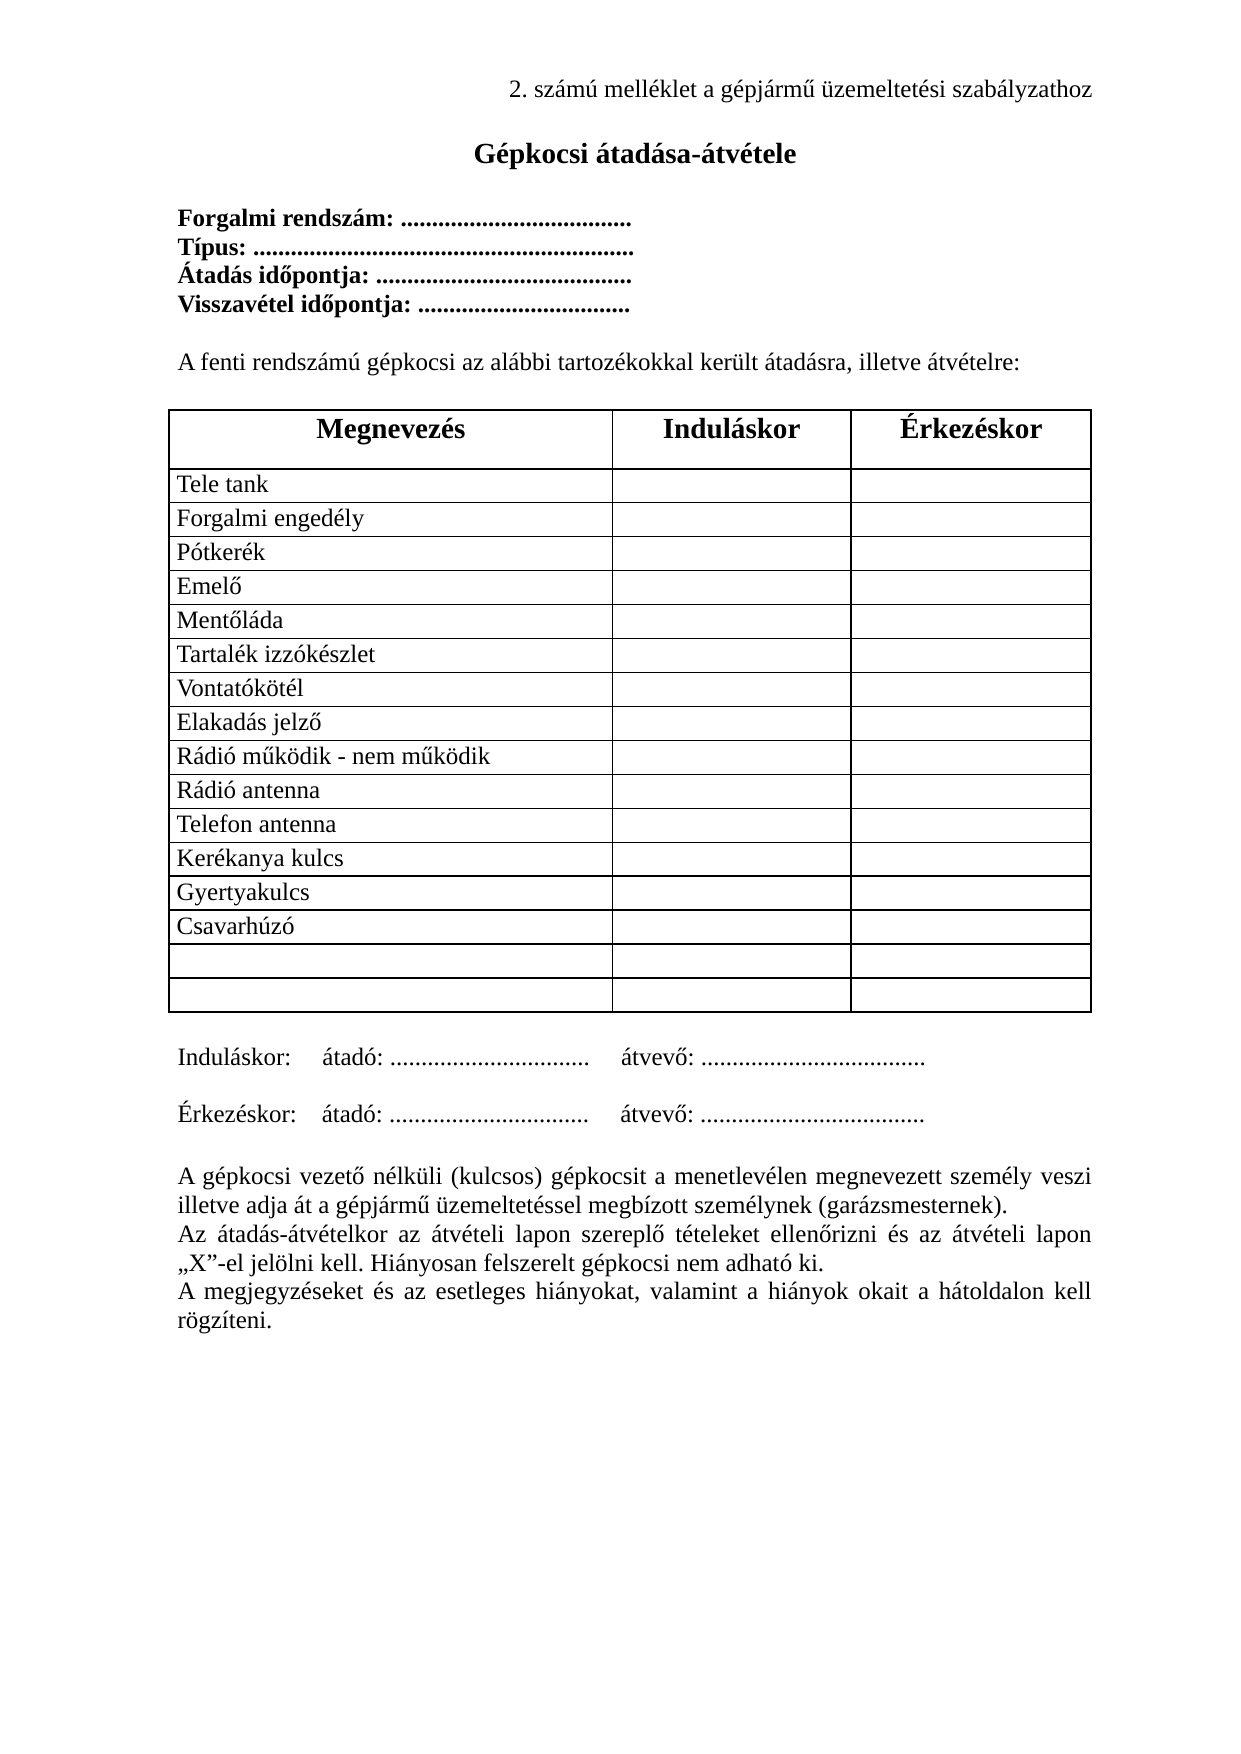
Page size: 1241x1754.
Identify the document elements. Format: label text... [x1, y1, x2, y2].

table_cell [613, 741, 850, 773]
text Típus: ............................................................. [177, 232, 1092, 261]
table_cell [852, 470, 1090, 502]
table_cell Rádió működik - nem működik [170, 741, 612, 773]
table_cell Telefon antenna [170, 809, 612, 841]
table_cell [852, 639, 1090, 672]
table_cell Gyertyakulcs [170, 877, 612, 909]
table_cell [852, 911, 1090, 943]
table_cell [613, 571, 850, 604]
table_cell Vontatókötél [170, 673, 612, 706]
table_cell Kerékanya kulcs [170, 843, 612, 875]
table_cell [852, 775, 1090, 807]
table_cell Tele tank [170, 470, 612, 502]
table_cell [613, 605, 850, 638]
table_cell Mentőláda [170, 605, 612, 638]
text A megjegyzéseket és az esetleges hiányokat, valamint a hiányok okait a hátoldalon kell rögzíteni. [177, 1276, 1092, 1334]
table_cell [613, 809, 850, 841]
text A gépkocsi vezető nélküli (kulcsos) gépkocsit a menetlevélen megnevezett személy veszi illetve adja át a gépjármű üzemeltetéssel megbízott személynek (garázsmesternek). [177, 1161, 1092, 1219]
table_cell [613, 911, 850, 943]
table_cell Pótkerék [170, 537, 612, 570]
text Visszavétel időpontja: .................................. [177, 289, 1092, 318]
text Forgalmi rendszám: ..................................... [177, 203, 1092, 232]
table_cell [852, 503, 1090, 536]
table_header Megnevezés [170, 411, 612, 468]
table_cell [852, 605, 1090, 638]
table_cell [852, 877, 1090, 909]
table_cell Elakadás jelző [170, 707, 612, 739]
table_cell [170, 945, 612, 977]
table_cell [852, 979, 1090, 1011]
text Az átadás-átvételkor az átvételi lapon szereplő tételeket ellenőrizni és az átvételi lapon „X”-el jelölni kell. Hiányosan felszerelt gépkocsi nem adható ki. [177, 1219, 1092, 1276]
table_cell Emelő [170, 571, 612, 604]
table_cell [852, 571, 1090, 604]
table_cell [613, 470, 850, 502]
table_cell [613, 707, 850, 739]
text A fenti rendszámú gépkocsi az alábbi tartozékokkal került átadásra, illetve átvételre: [177, 347, 1092, 376]
table_cell [170, 979, 612, 1011]
table_cell [852, 945, 1090, 977]
table_cell [852, 537, 1090, 570]
table_cell [613, 639, 850, 672]
table_cell [852, 673, 1090, 706]
text Gépkocsi átadása-átvétele [177, 136, 1092, 169]
table_cell Csavarhúzó [170, 911, 612, 943]
table_cell [852, 741, 1090, 773]
table_cell [852, 843, 1090, 875]
table_cell Tartalék izzókészlet [170, 639, 612, 672]
table_cell [613, 775, 850, 807]
table_cell [613, 673, 850, 706]
text Átadás időpontja: ......................................... [177, 261, 1092, 289]
table_cell Rádió antenna [170, 775, 612, 807]
text Érkezéskor: átadó: ................................ átvevő: .................................... [177, 1099, 1092, 1128]
table_cell Forgalmi engedély [170, 503, 612, 536]
table_cell [613, 979, 850, 1011]
table_cell [852, 809, 1090, 841]
table_cell [613, 945, 850, 977]
table_cell [613, 877, 850, 909]
table_header Induláskor [613, 411, 850, 468]
text 2. számú melléklet a gépjármű üzemeltetési szabályzathoz [177, 74, 1092, 102]
table_cell [613, 537, 850, 570]
table_cell [852, 707, 1090, 739]
text Induláskor: átadó: ................................ átvevő: .................................... [177, 1042, 1092, 1070]
table_header Érkezéskor [852, 411, 1090, 468]
table_cell [613, 503, 850, 536]
table_cell [613, 843, 850, 875]
